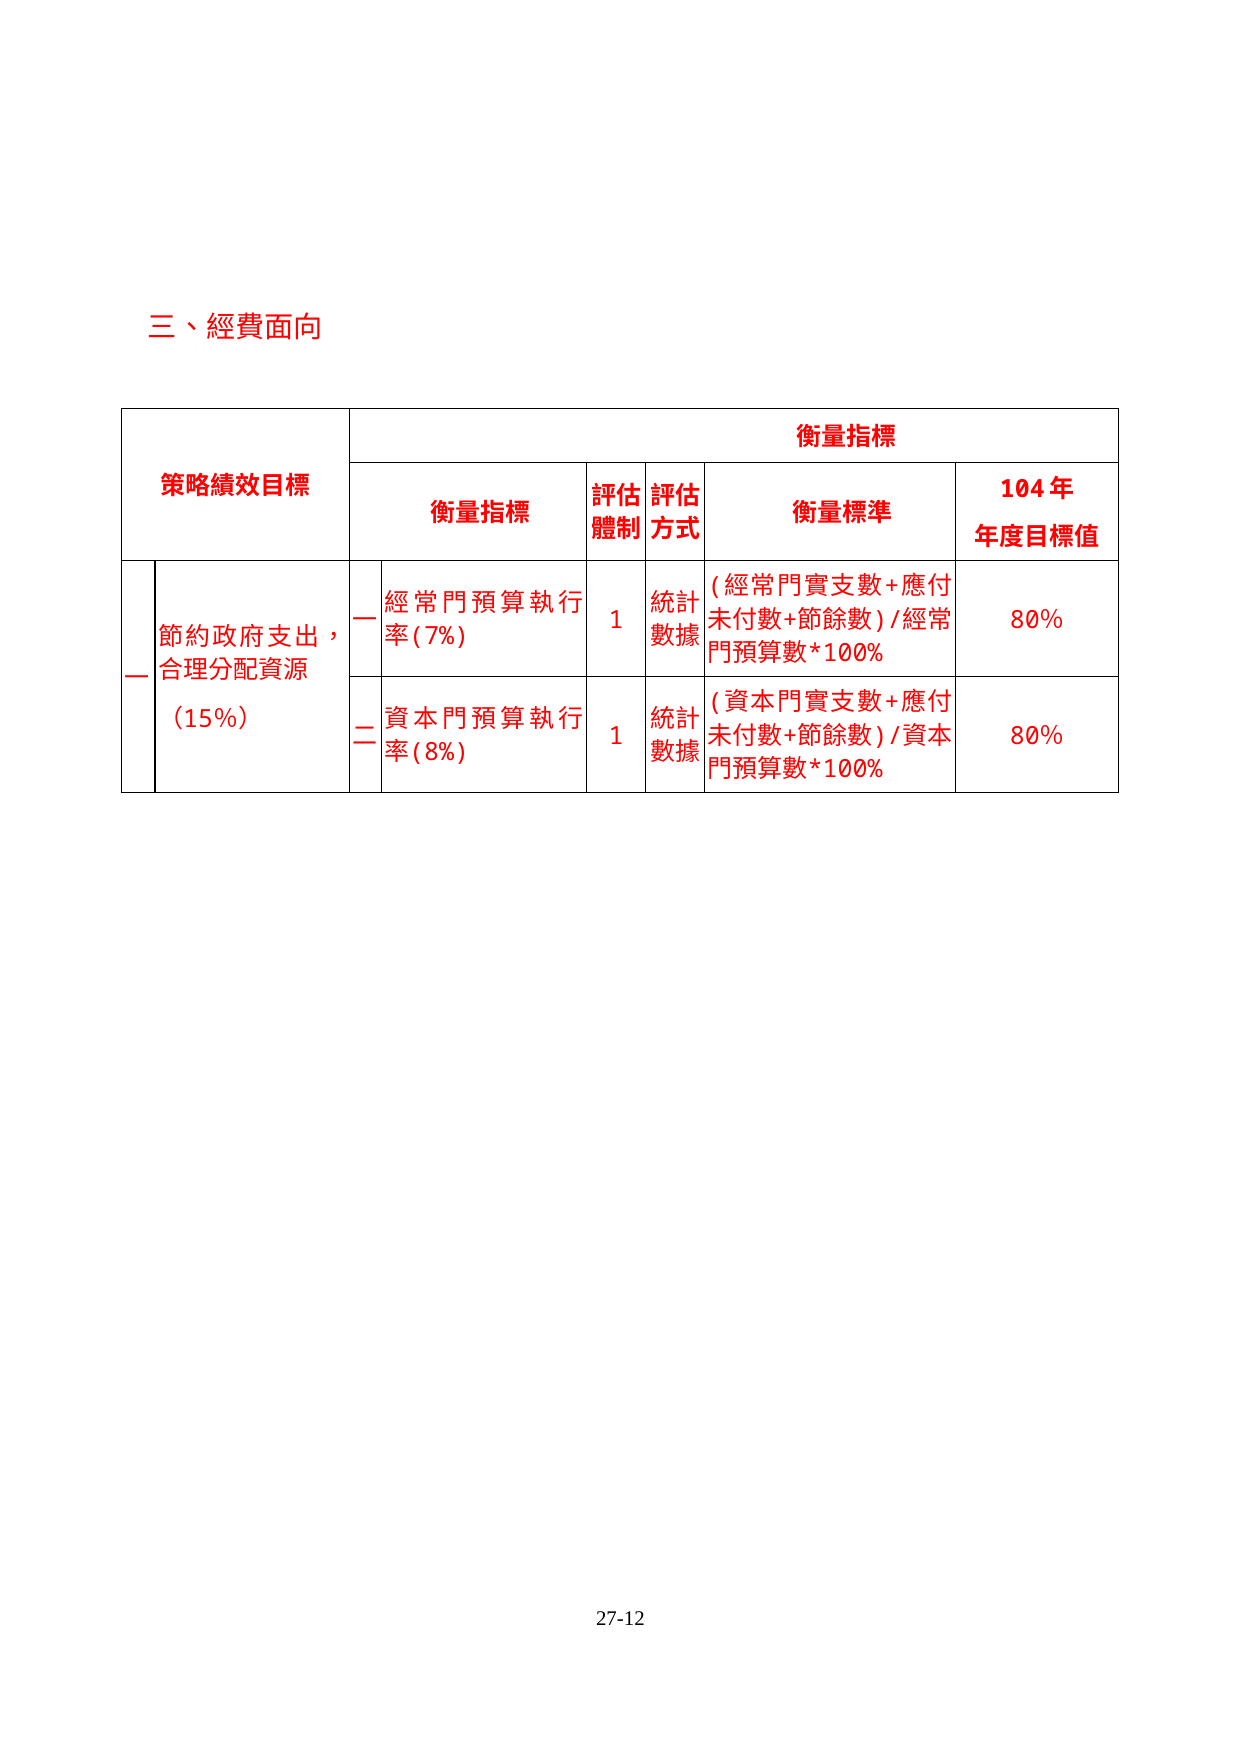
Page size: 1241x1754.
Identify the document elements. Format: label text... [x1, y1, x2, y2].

table_cell 節約政府支出，合理分配資源 （15％） [156, 561, 349, 792]
table_cell 統計數據 [646, 677, 704, 792]
table_cell 衡量標準 [705, 463, 955, 559]
table_cell 二 [350, 677, 381, 792]
table_cell 資本門預算執行率(8%) [382, 677, 586, 792]
table_cell 評估方式 [646, 463, 704, 559]
table_cell (資本門實支數+應付未付數+節餘數)/資本門預算數*100% [705, 677, 955, 792]
table_cell 104年 年度目標值 [956, 463, 1118, 559]
table_cell 80％ [956, 561, 1118, 676]
table_header 策略績效目標 [122, 409, 349, 559]
text 三、經費面向 [148, 283, 1092, 346]
table_cell 一 [350, 561, 381, 676]
table_cell 一 [122, 561, 154, 792]
table_cell 統計數據 [646, 561, 704, 676]
table_header 衡量指標 [350, 409, 1118, 462]
table_cell 經常門預算執行率(7%) [382, 561, 586, 676]
table_cell 評估體制 [587, 463, 645, 559]
table_cell 1 [587, 561, 645, 676]
table_cell 80％ [956, 677, 1118, 792]
table_cell 衡量指標 [350, 463, 586, 559]
table_cell (經常門實支數+應付未付數+節餘數)/經常門預算數*100% [705, 561, 955, 676]
table_cell 1 [587, 677, 645, 792]
